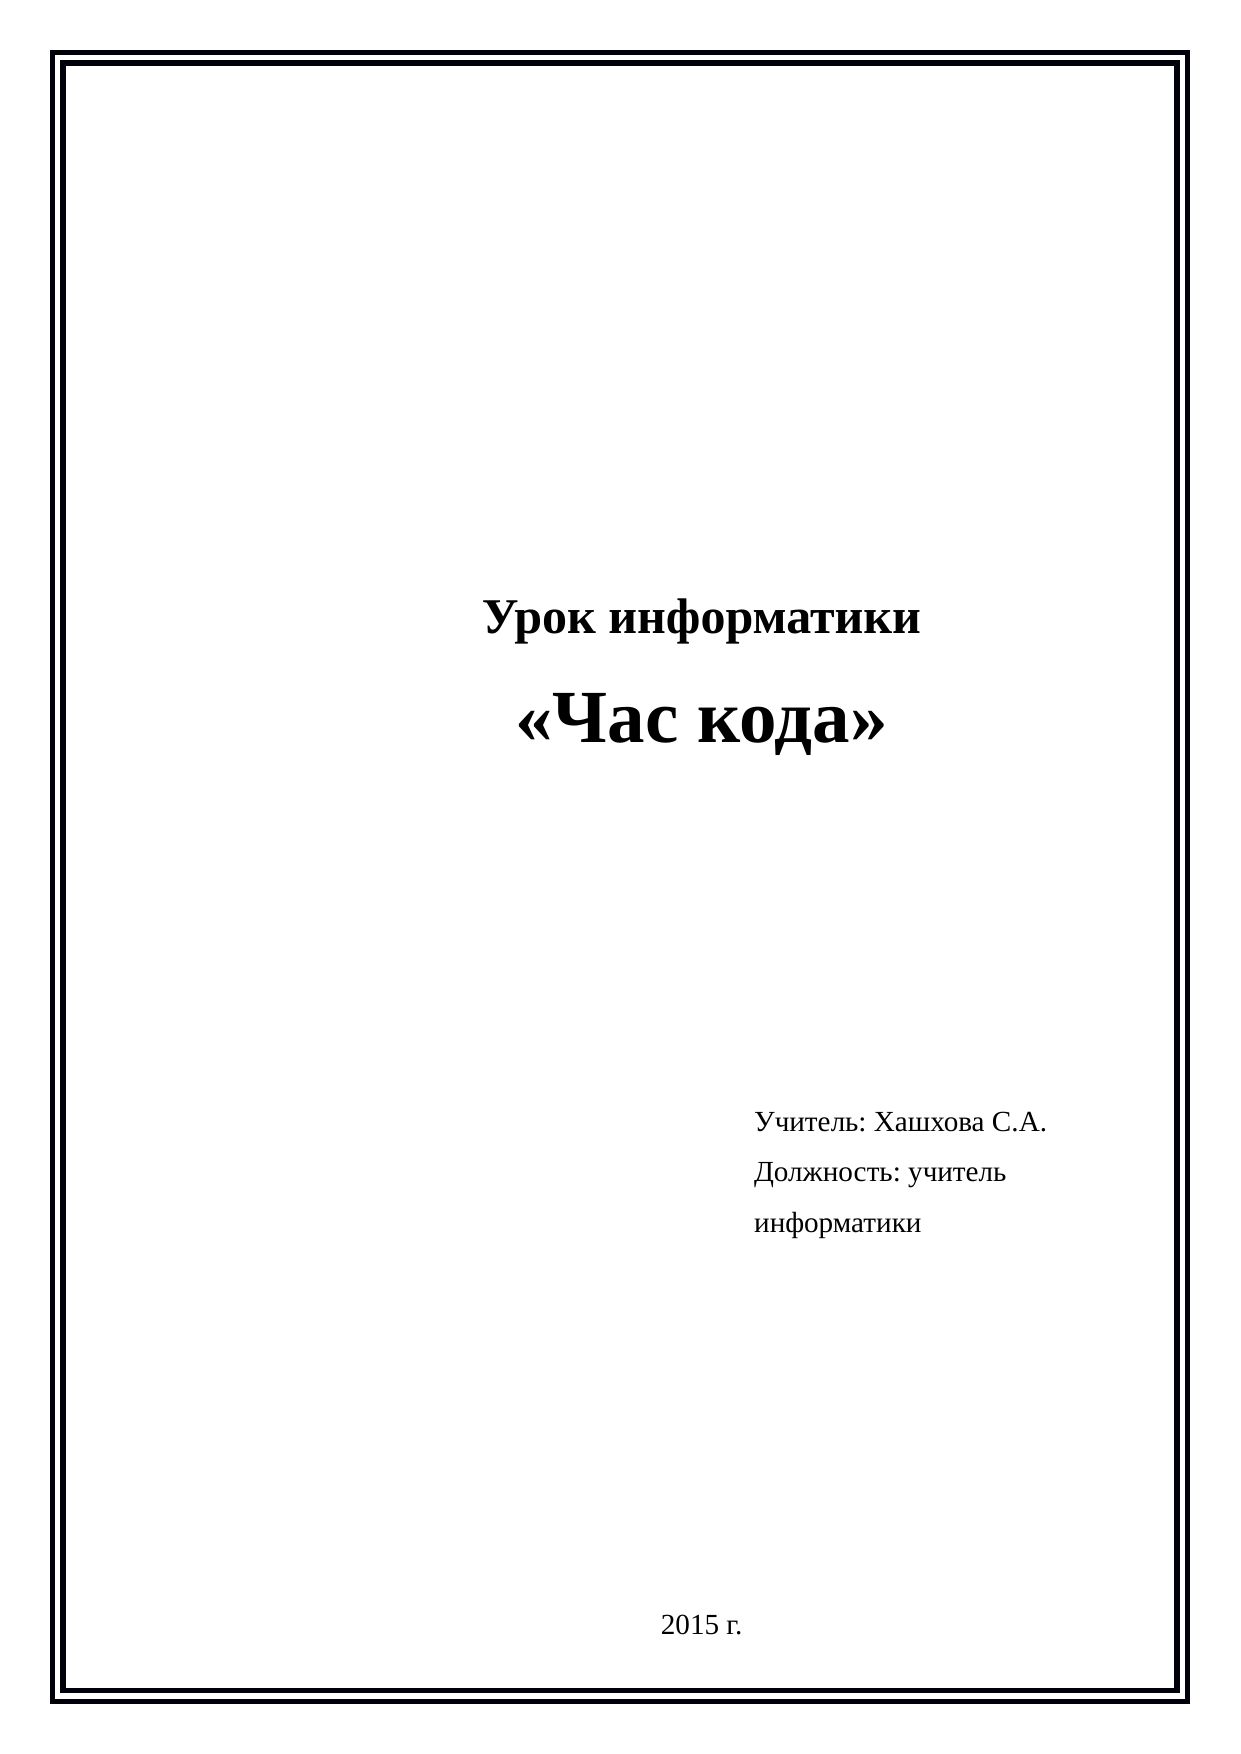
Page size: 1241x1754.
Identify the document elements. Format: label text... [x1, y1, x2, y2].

text Урок информатики [193, 587, 1136, 644]
text 2015 г. [193, 1607, 1136, 1641]
text Учитель: Хашхова С.А. [754, 1104, 1136, 1138]
text Должность: учитель информатики [754, 1154, 1136, 1238]
text «Час кода» [193, 673, 1136, 759]
